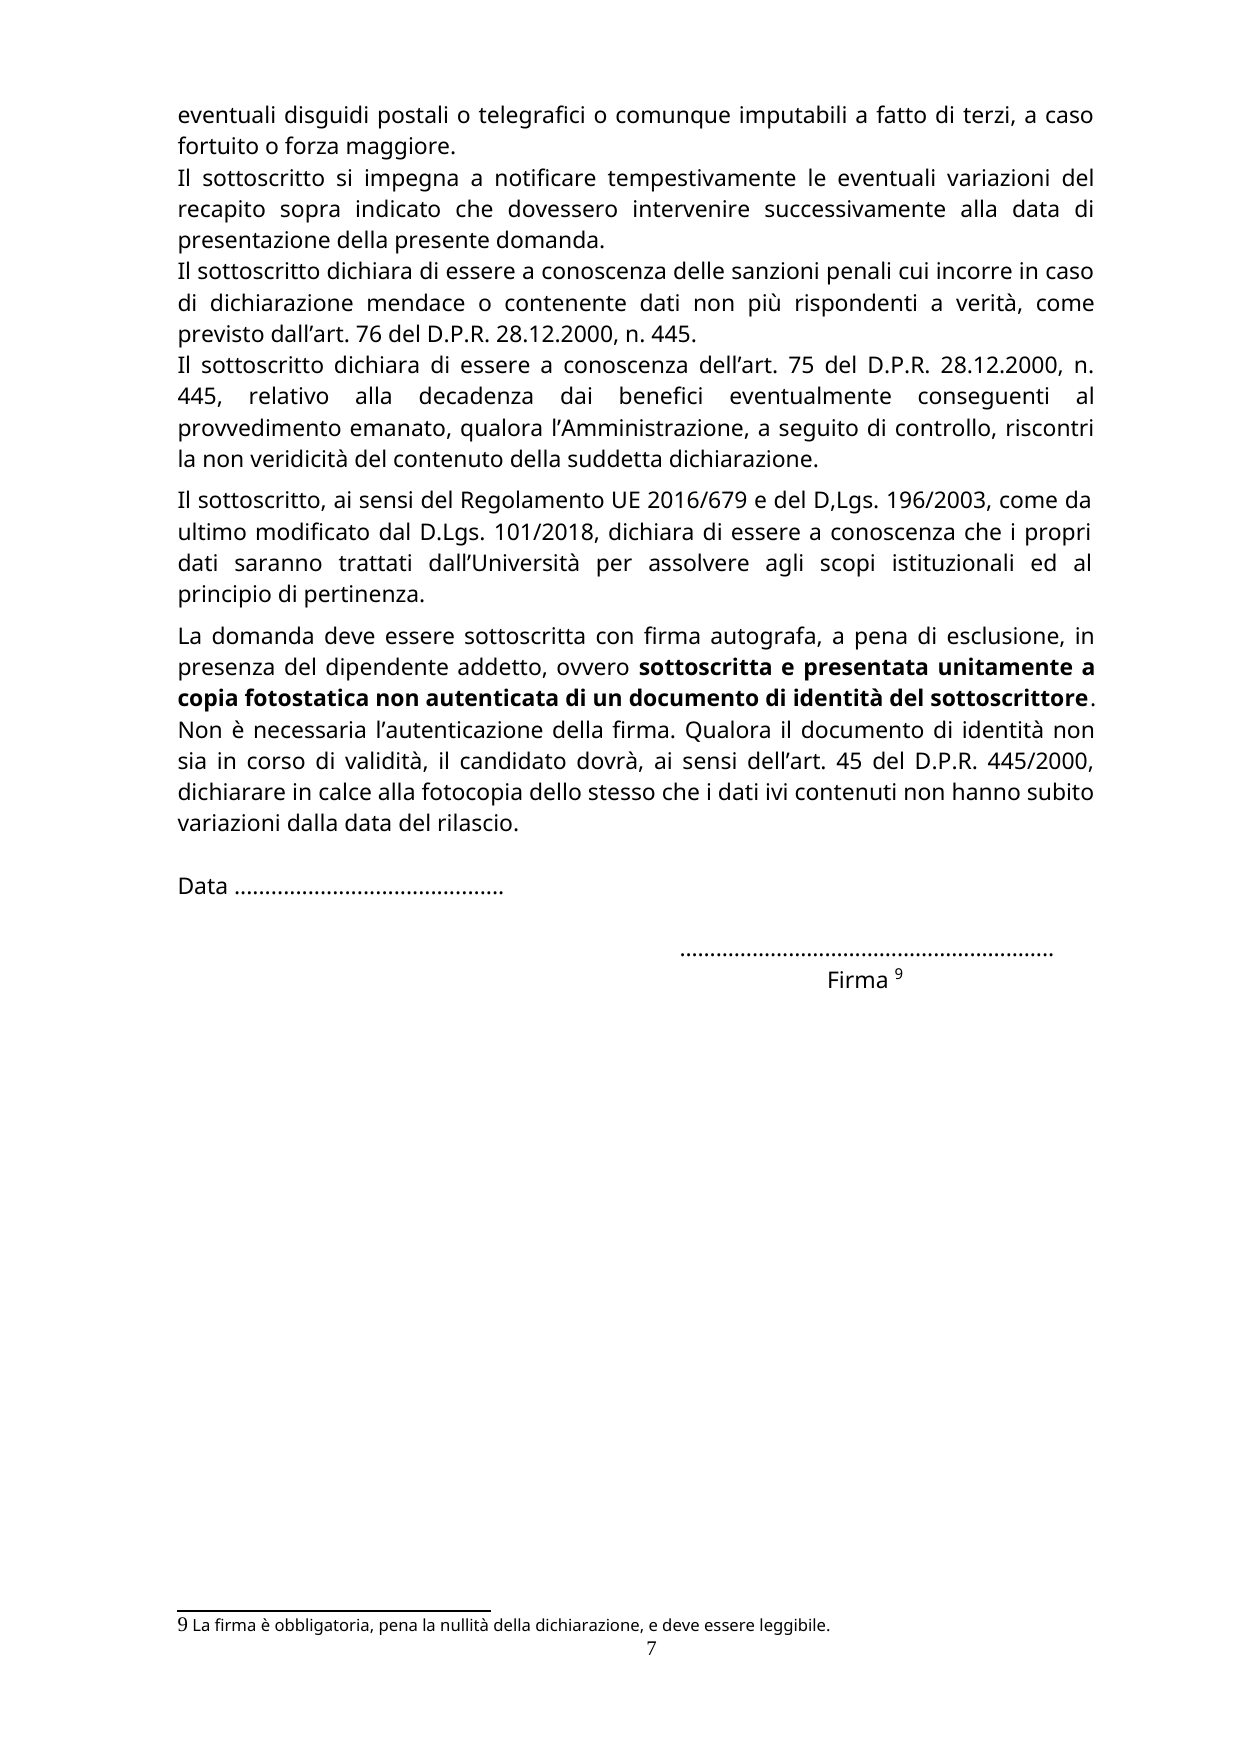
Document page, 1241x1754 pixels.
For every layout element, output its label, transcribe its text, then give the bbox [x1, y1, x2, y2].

text Il sottoscritto dichiara di essere a conoscenza dell’art. 75 del D.P.R. 28.12.2000, n. 445, relativo alla decadenza dai benefici eventualmente conseguenti al provvedimento emanato, qualora l’Amministrazione, a seguito di controllo, riscontri la non veridicità del contenuto della suddetta dichiarazione. [177, 349, 1096, 474]
text eventuali disguidi postali o telegrafici o comunque imputabili a fatto di terzi, a caso fortuito o forza maggiore. [177, 99, 1096, 162]
text Data ............................................ [177, 870, 1096, 901]
text La domanda deve essere sottoscritta con firma autografa, a pena di esclusione, in presenza del dipendente addetto, ovvero sottoscritta e presentata unitamente a copia fotostatica non autenticata di un documento di identità del sottoscrittore. Non è necessaria l’autenticazione della firma. Qualora il documento di identità non sia in corso di validità, il candidato dovrà, ai sensi dell’art. 45 del D.P.R. 445/2000, dichiarare in calce alla fotocopia dello stesso che i dati ivi contenuti non hanno subito variazioni dalla data del rilascio. [177, 620, 1096, 839]
text Il sottoscritto dichiara di essere a conoscenza delle sanzioni penali cui incorre in caso di dichiarazione mendace o contenente dati non più rispondenti a verità, come previsto dall’art. 76 del D.P.R. 28.12.2000, n. 445. [177, 255, 1096, 349]
text La firma è obbligatoria, pena la nullità della dichiarazione, e deve essere leggibile. [177, 1611, 1125, 1636]
text …………………………………………………….. [177, 932, 1096, 964]
text Il sottoscritto si impegna a notificare tempestivamente le eventuali variazioni del recapito sopra indicato che dovessero intervenire successivamente alla data di presentazione della presente domanda. [177, 162, 1096, 255]
text Il sottoscritto, ai sensi del Regolamento UE 2016/679 e del D,Lgs. 196/2003, come da ultimo modificato dal D.Lgs. 101/2018, dichiara di essere a conoscenza che i propri dati saranno trattati dall’Università per assolvere agli scopi istituzionali ed al principio di pertinenza. [177, 484, 1093, 609]
text Firma [177, 964, 1096, 995]
